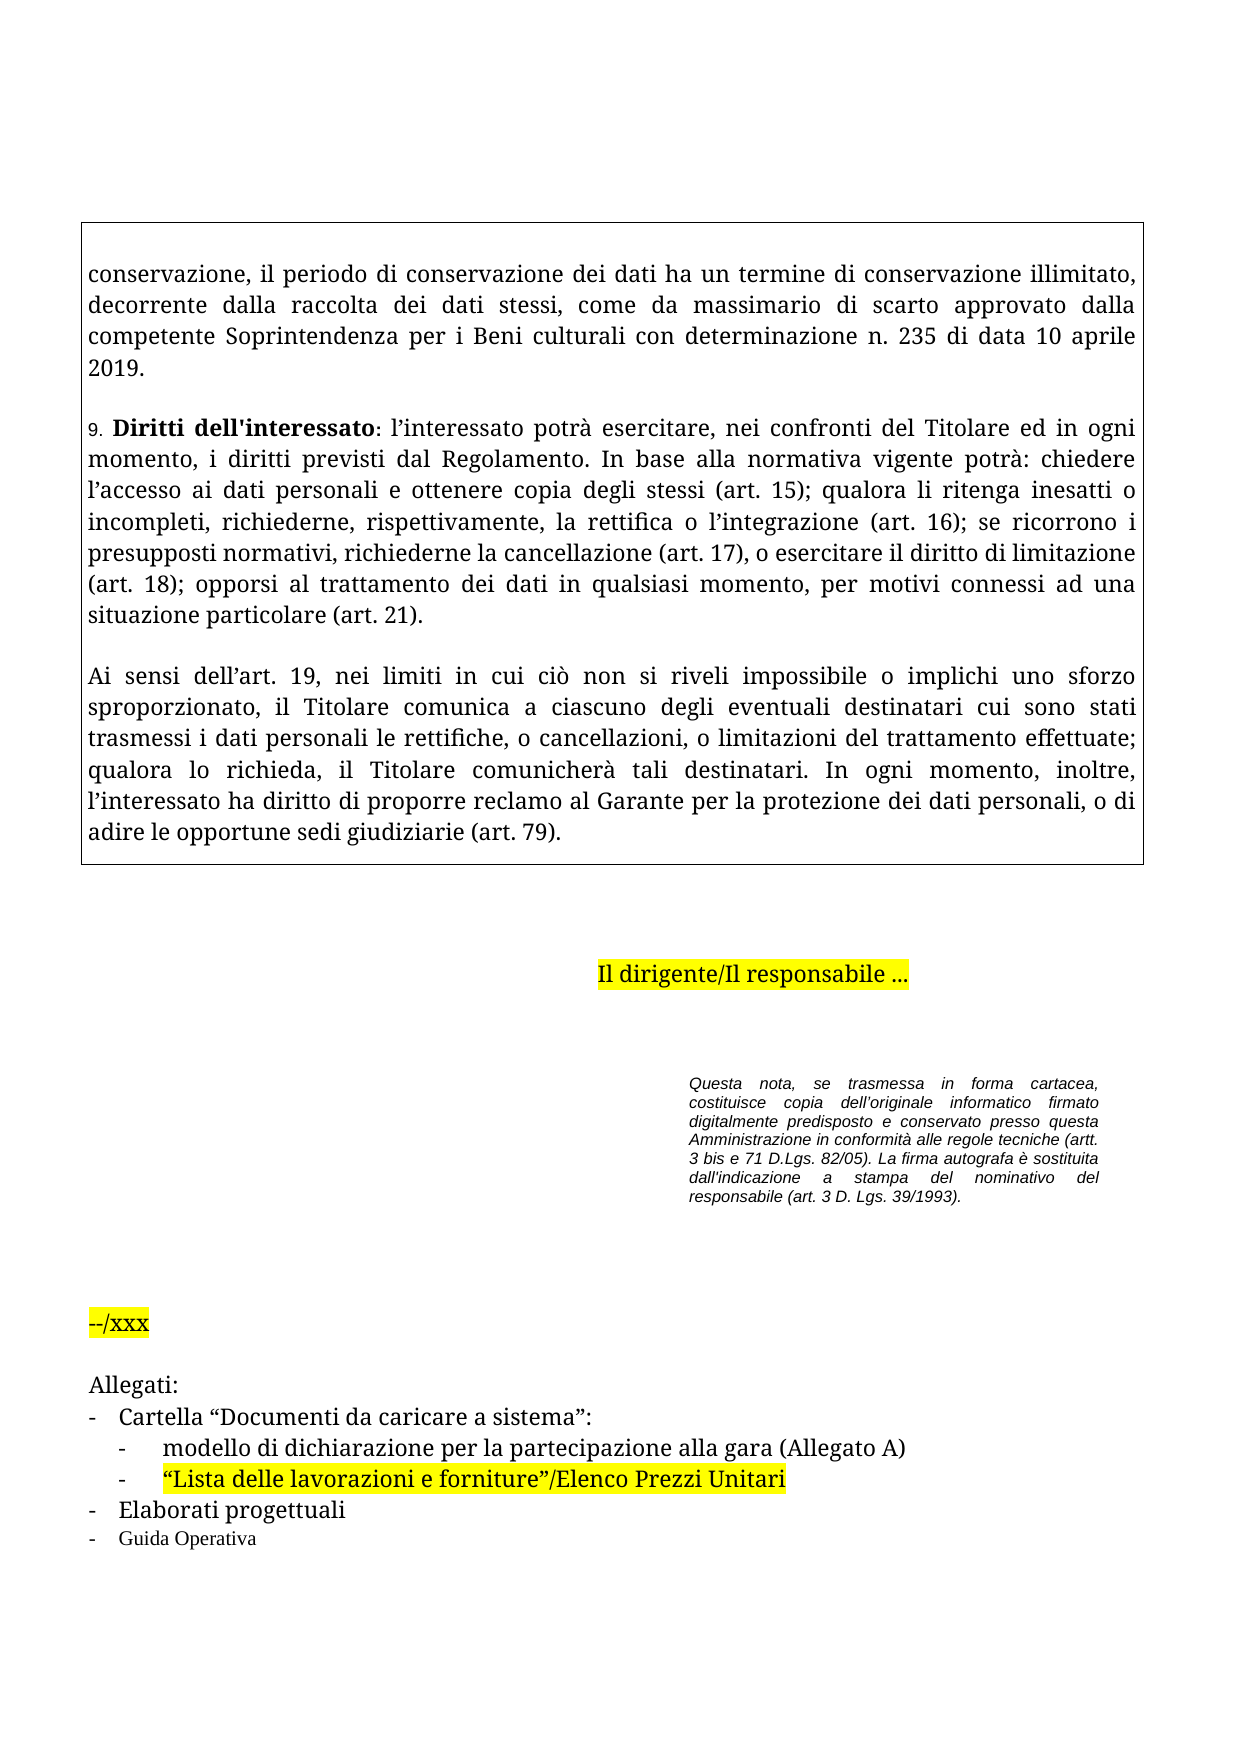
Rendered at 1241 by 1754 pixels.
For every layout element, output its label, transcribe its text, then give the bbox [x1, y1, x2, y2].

text --/xxx [89, 1307, 1152, 1338]
text - Cartella “Documenti da caricare a sistema”: [89, 1401, 1152, 1432]
text Il dirigente/Il responsabile ... [89, 958, 1152, 990]
table_header conservazione, il periodo di conservazione dei dati ha un termine di conservazione illimitato, decorrente dalla raccolta dei dati stessi, come da massimario di scarto approvato dalla competente Soprintendenza per i Beni culturali con determinazione n. 235 di data 10 aprile 2019. 9. Diritti dell'interessato: l’interessato potrà esercitare, nei confronti del Titolare ed in ogni momento, i diritti previsti dal Regolamento. In base alla normativa vigente potrà: chiedere l’accesso ai dati personali e ottenere copia degli stessi (art. 15); qualora li ritenga inesatti o incompleti, richiederne, rispettivamente, la rettifica o l’integrazione (art. 16); se ricorrono i presupposti normativi, richiederne la cancellazione (art. 17), o esercitare il diritto di limitazione (art. 18); opporsi al trattamento dei dati in qualsiasi momento, per motivi connessi ad una situazione particolare (art. 21). Ai sensi dell’art. 19, nei limiti in cui ciò non si riveli impossibile o implichi uno sforzo sproporzionato, il Titolare comunica a ciascuno degli eventuali destinatari cui sono stati trasmessi i dati personali le rettifiche, o cancellazioni, o limitazioni del trattamento effettuate; qualora lo richieda, il Titolare comunicherà tali destinatari. In ogni momento, inoltre, l’interessato ha diritto di proporre reclamo al Garante per la protezione dei dati personali, o di adire le opportune sedi giudiziarie (art. 79). [82, 223, 1143, 864]
text Allegati: [89, 1369, 1152, 1401]
text - Guida Operativa [89, 1526, 1152, 1550]
text - Elaborati progettuali [89, 1494, 1152, 1526]
text - “Lista delle lavorazioni e forniture”/Elenco Prezzi Unitari [89, 1463, 1152, 1494]
text - modello di dichiarazione per la partecipazione alla gara (Allegato A) [89, 1432, 1152, 1463]
